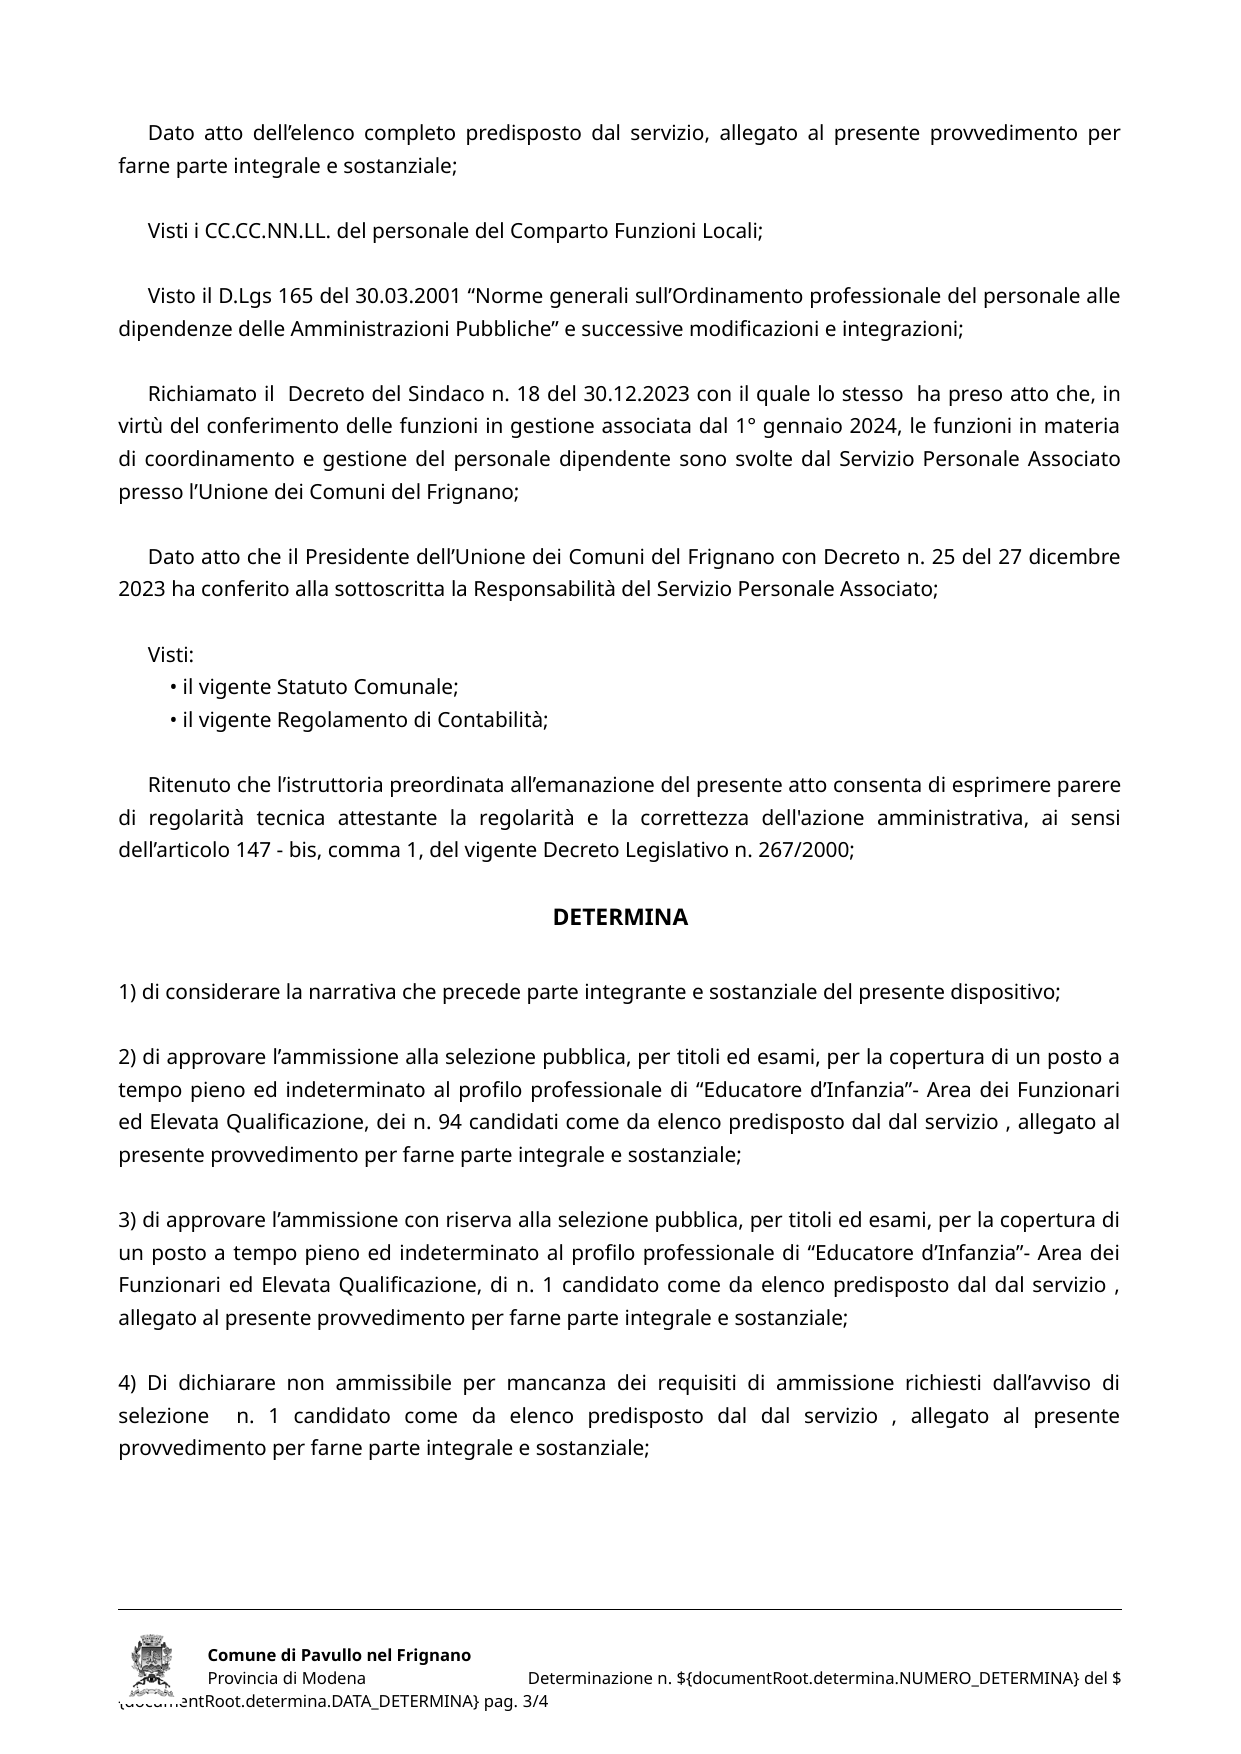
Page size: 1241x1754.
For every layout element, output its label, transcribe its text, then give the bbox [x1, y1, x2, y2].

text Visto il D.Lgs 165 del 30.03.2001 “Norme generali sull’Ordinamento professionale del personale alle dipendenze delle Amministrazioni Pubbliche” e successive modificazioni e integrazioni; [118, 281, 1122, 342]
text Visti i CC.CC.NN.LL. del personale del Comparto Funzioni Locali; [118, 216, 1122, 244]
text Dato atto che il Presidente dell’Unione dei Comuni del Frignano con Decreto n. 25 del 27 dicembre 2023 ha conferito alla sottoscritta la Responsabilità del Servizio Personale Associato; [118, 542, 1122, 603]
text 4) Di dichiarare non ammissibile per mancanza dei requisiti di ammissione richiesti dall’avviso di selezione n. 1 candidato come da elenco predisposto dal dal servizio , allegato al presente provvedimento per farne parte integrale e sostanziale; [118, 1368, 1122, 1462]
text DETERMINA [118, 901, 1122, 932]
text 2) di approvare l’ammissione alla selezione pubblica, per titoli ed esami, per la copertura di un posto a tempo pieno ed indeterminato al profilo professionale di “Educatore d’Infanzia”- Area dei Funzionari ed Elevata Qualificazione, dei n. 94 candidati come da elenco predisposto dal dal servizio , allegato al presente provvedimento per farne parte integrale e sostanziale; [118, 1042, 1122, 1168]
text • il vigente Statuto Comunale; [118, 672, 1122, 701]
text 1) di considerare la narrativa che precede parte integrante e sostanziale del presente dispositivo; [118, 977, 1122, 1005]
text Ritenuto che l’istruttoria preordinata all’emanazione del presente atto consenta di esprimere parere di regolarità tecnica attestante la regolarità e la correttezza dell'azione amministrativa, ai sensi dell’articolo 147 - bis, comma 1, del vigente Decreto Legislativo n. 267/2000; [118, 770, 1122, 864]
text 3) di approvare l’ammissione con riserva alla selezione pubblica, per titoli ed esami, per la copertura di un posto a tempo pieno ed indeterminato al profilo professionale di “Educatore d’Infanzia”- Area dei Funzionari ed Elevata Qualificazione, di n. 1 candidato come da elenco predisposto dal dal servizio , allegato al presente provvedimento per farne parte integrale e sostanziale; [118, 1205, 1122, 1331]
text • il vigente Regolamento di Contabilità; [118, 705, 1122, 733]
text Richiamato il Decreto del Sindaco n. 18 del 30.12.2023 con il quale lo stesso ha preso atto che, in virtù del conferimento delle funzioni in gestione associata dal 1° gennaio 2024, le funzioni in materia di coordinamento e gestione del personale dipendente sono svolte dal Servizio Personale Associato presso l’Unione dei Comuni del Frignano; [118, 379, 1122, 505]
text Dato atto dell’elenco completo predisposto dal servizio, allegato al presente provvedimento per farne parte integrale e sostanziale; [118, 118, 1122, 179]
picture [120, 1631, 183, 1704]
text Visti: [118, 640, 1122, 668]
